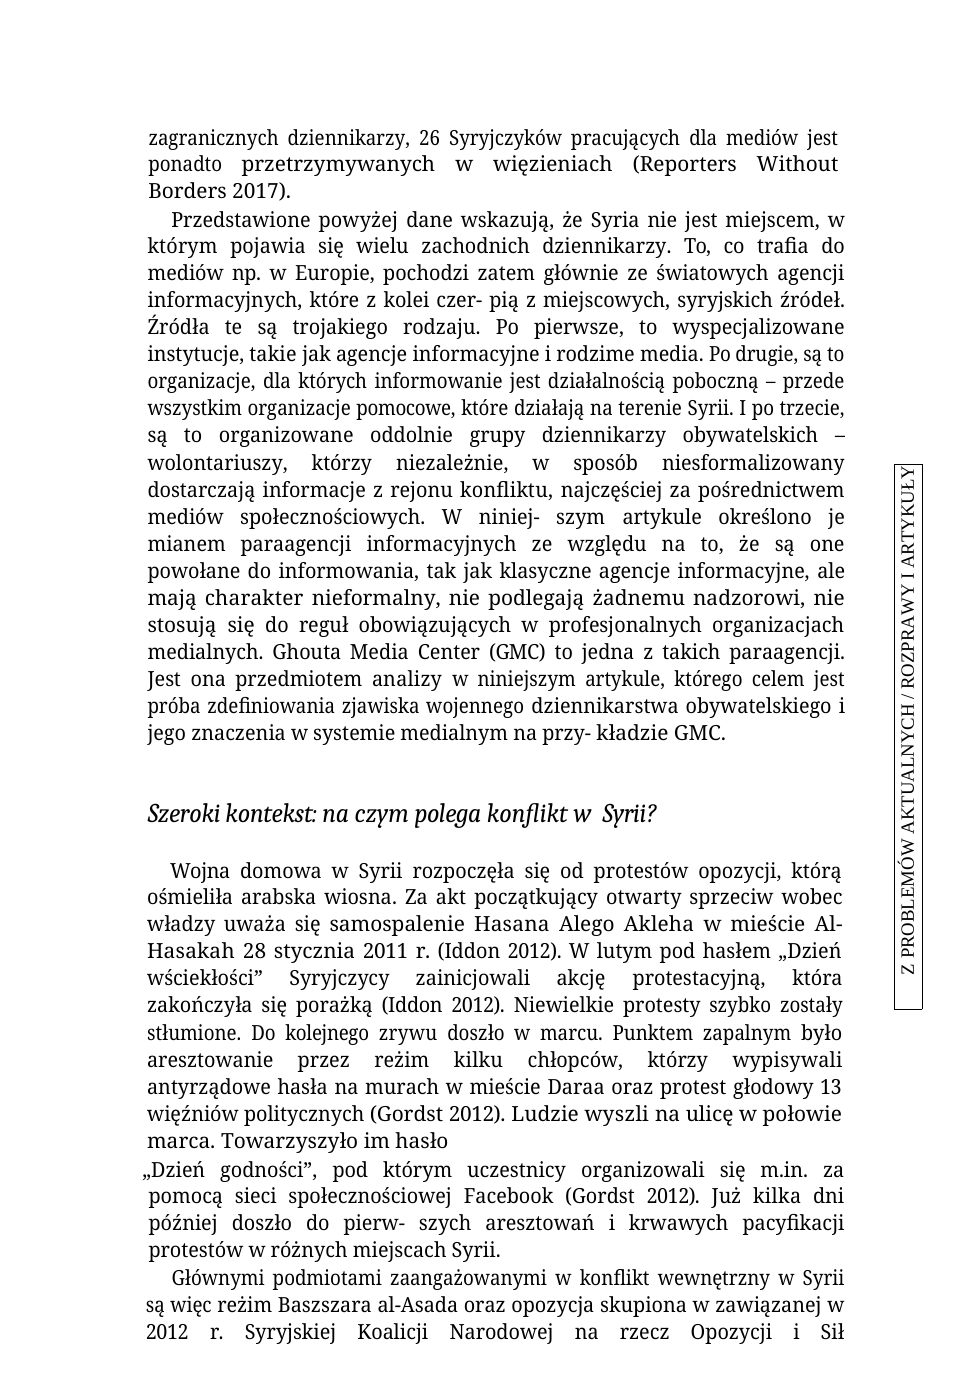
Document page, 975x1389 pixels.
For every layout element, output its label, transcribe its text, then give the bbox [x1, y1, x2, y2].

subtitle Szeroki kontekst: na czym polega konflikt w Syrii? [148, 798, 894, 830]
subtitle [923, 798, 964, 830]
text Głównymi podmiotami zaangażowanymi w konflikt wewnętrzny w Syrii są więc reżim Baszszara al-Asada oraz opozycja skupiona w zawiązanej w 2012 r. Syryjskiej Koalicji Narodowej na rzecz Opozycji i Sił [146, 1264, 844, 1345]
text Przedstawione powyżej dane wskazują, że Syria nie jest miejscem, w którym pojawia się wielu zachodnich dziennikarzy. To, co trafia do mediów np. w Europie, pochodzi zatem głównie ze światowych agencji informacyjnych, które z kolei czer- pią z miejscowych, syryjskich źródeł. Źródła te są trojakiego rodzaju. Po pierwsze, to wyspecjalizowane instytucje, takie jak agencje informacyjne i rodzime media. Po drugie, są to organizacje, dla których informowanie jest działalnością poboczną – przede wszystkim organizacje pomocowe, które działają na terenie Syrii. I po trzecie, są to organizowane oddolnie grupy dziennikarzy obywatelskich – wolontariuszy, którzy niezależnie, w sposób niesformalizowany dostarczają informacje z rejonu konfliktu, najczęściej za pośrednictwem mediów społecznościowych. W niniej- szym artykule określono je mianem paraagencji informacyjnych ze względu na to, że są one powołane do informowania, tak jak klasyczne agencje informacyjne, ale mają charakter nieformalny, nie podlegają żadnemu nadzorowi, nie stosują się do reguł obowiązujących w profesjonalnych organizacjach medialnych. Ghouta Media Center (GMC) to jedna z takich paraagencji. Jest ona przedmiotem analizy w niniejszym artykule, którego celem jest próba zdefiniowania zjawiska wojennego dziennikarstwa obywatelskiego i jego znaczenia w systemie medialnym na przy- kładzie GMC. [147, 205, 845, 747]
text „Dzień godności”, pod którym uczestnicy organizowali się m.in. za pomocą sieci społecznościowej Facebook (Gordst 2012). Już kilka dni później doszło do pierw- szych aresztowań i krwawych pacyfikacji protestów w różnych miejscach Syrii. [142, 1156, 844, 1264]
text Z PROBLEMÓW AKTUALNYCH / ROZPRAWY I ARTYKUŁY [896, 466, 922, 975]
text Wojna domowa w Syrii rozpoczęła się od protestów opozycji, którą ośmieliła arabska wiosna. Za akt początkujący otwarty sprzeciw wobec władzy uważa się samospalenie Hasana Alego Akleha w mieście Al-Hasakah 28 stycznia 2011 r. (Iddon 2012). W lutym pod hasłem „Dzień wściekłości” Syryjczycy zainicjowali akcję protestacyjną, która zakończyła się porażką (Iddon 2012). Niewielkie protesty szybko zostały stłumione. Do kolejnego zrywu doszło w marcu. Punktem zapalnym było aresztowanie przez reżim kilku chłopców, którzy wypisywali antyrządowe hasła na murach w mieście Daraa oraz protest głodowy 13 więźniów politycznych (Gordst 2012). Ludzie wyszli na ulicę w połowie marca. Towarzyszyło im hasło [147, 857, 842, 1154]
text zagranicznych dziennikarzy, 26 Syryjczyków pracujących dla mediów jest ponadto przetrzymywanych w więzieniach (Reporters Without Borders 2017). [148, 124, 839, 205]
